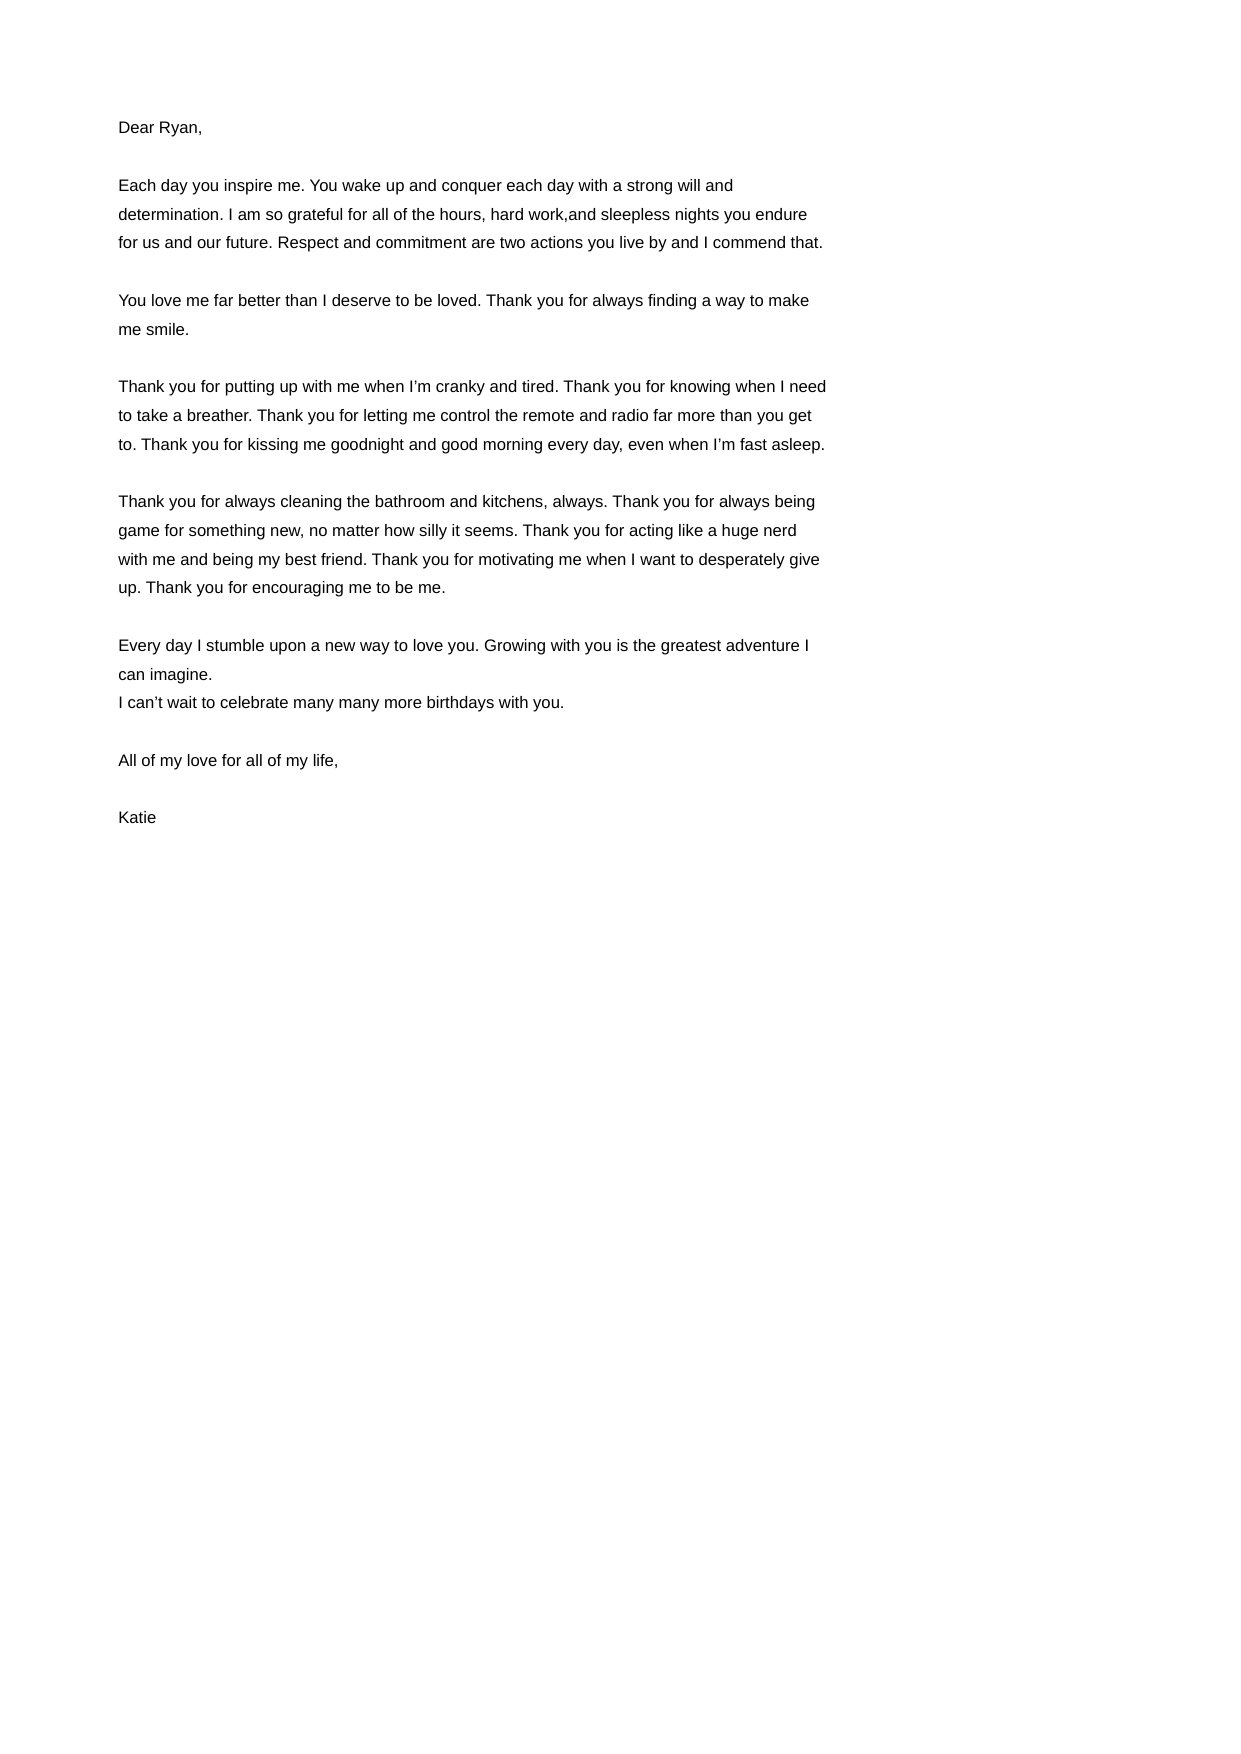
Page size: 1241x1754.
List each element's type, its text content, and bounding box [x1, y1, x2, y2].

text Every day I stumble upon a new way to love you. Growing with you is the greatest adventure I can imagine. [118, 636, 827, 683]
text Thank you for always cleaning the bathroom and kitchens, always. Thank you for always being game for something new, no matter how silly it seems. Thank you for acting like a huge nerd with me and being my best friend. Thank you for motivating me when I want to desperately give up. Thank you for encouraging me to be me. [118, 492, 827, 597]
text Each day you inspire me. You wake up and conquer each day with a strong will and determination. I am so grateful for all of the hours, hard work,and sleepless nights you endure for us and our future. Respect and commitment are two actions you live by and I commend that. [118, 176, 827, 252]
text Thank you for putting up with me when I’m cranky and tired. Thank you for knowing when I need to take a breather. Thank you for letting me control the remote and radio far more than you get to. Thank you for kissing me goodnight and good morning every day, even when I’m fast asleep. [118, 377, 827, 453]
text I can’t wait to celebrate many many more birthdays with you. [118, 693, 827, 712]
text All of my love for all of my life, [118, 751, 827, 770]
text Dear Ryan, [118, 118, 827, 137]
text You love me far better than I deserve to be loved. Thank you for always finding a way to make me smile. [118, 291, 827, 338]
text Katie [118, 808, 827, 827]
